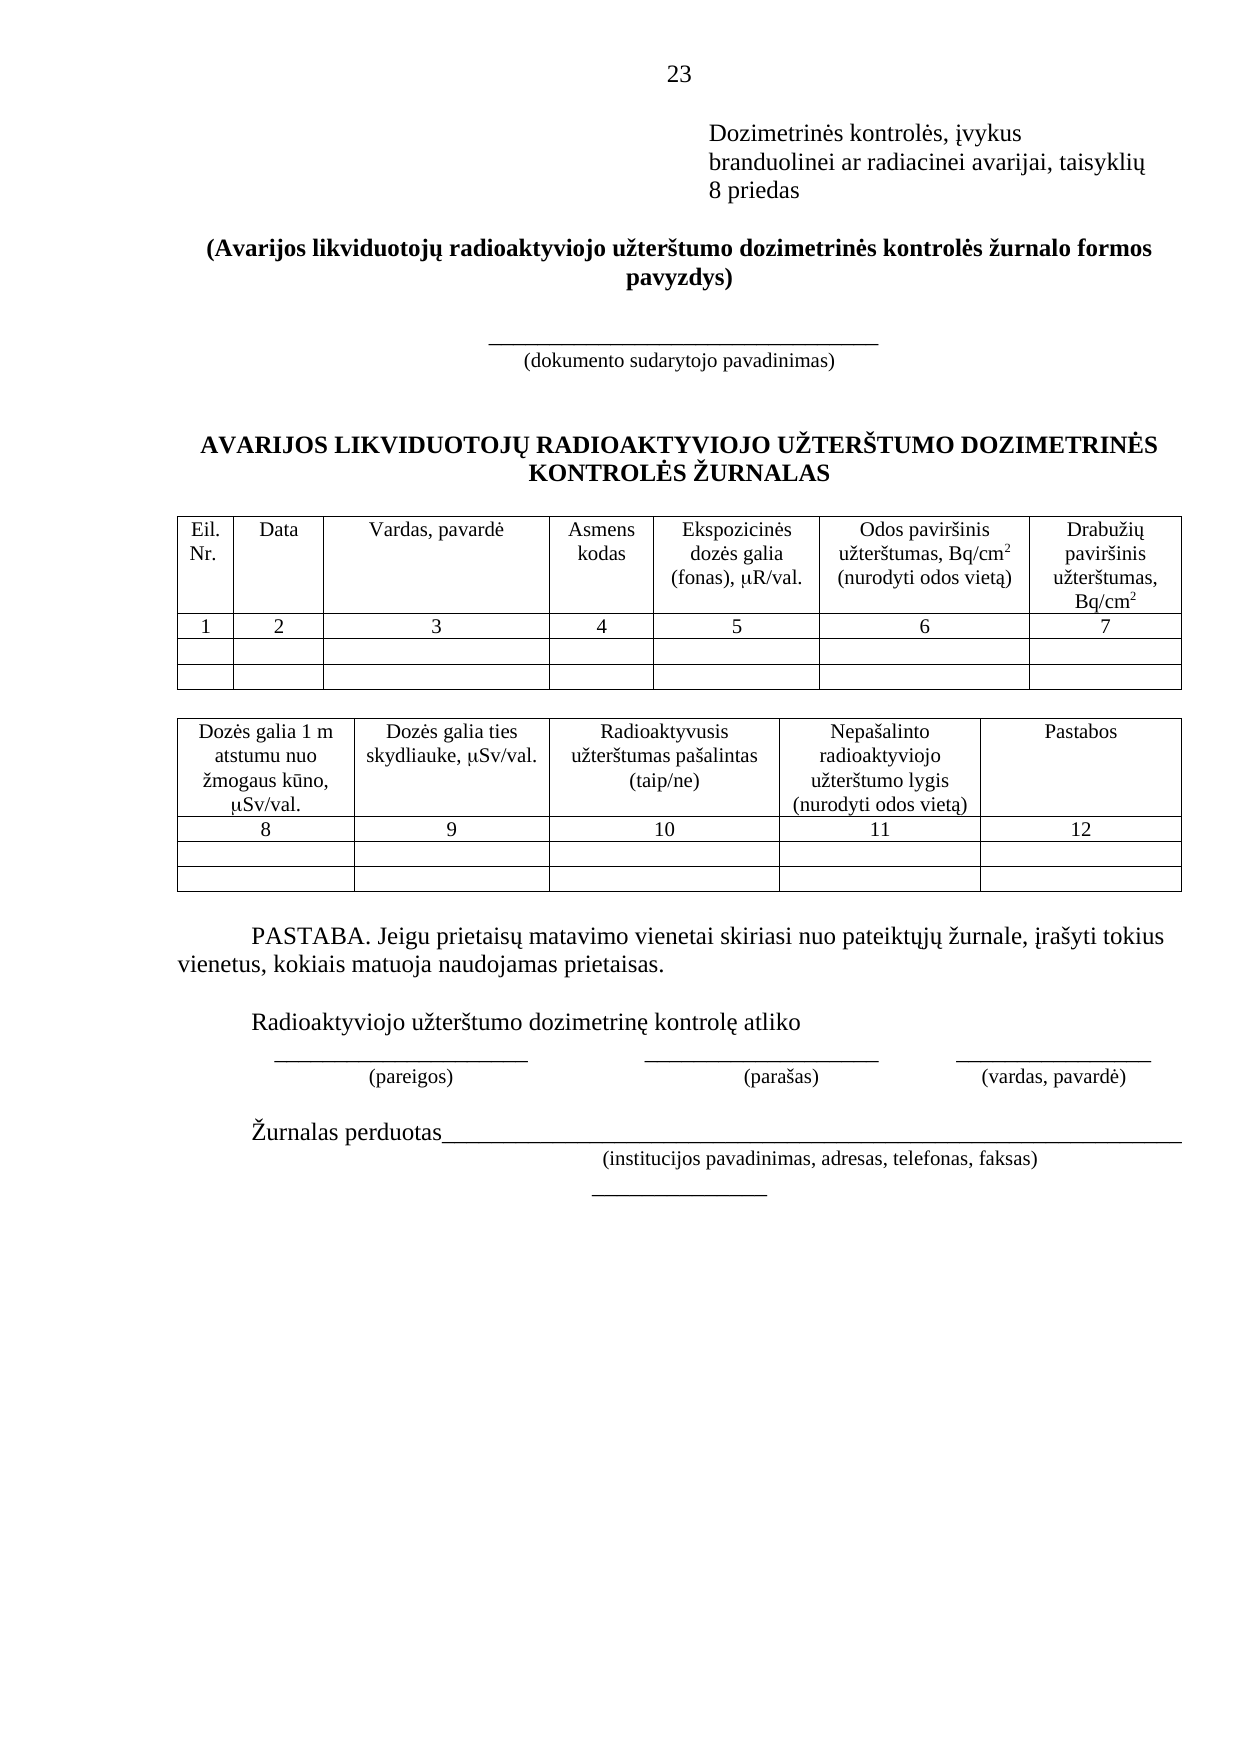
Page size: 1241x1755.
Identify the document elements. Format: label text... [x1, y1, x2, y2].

text Dozimetrinės kontrolės, įvykus [177, 118, 1181, 147]
table_cell [324, 639, 549, 663]
table_header Odos paviršinis užterštumas, Bq/cm2 (nurodyti odos vietą) [820, 517, 1029, 613]
table_cell [550, 867, 779, 891]
table_cell 11 [780, 817, 980, 841]
table_header Nepašalinto radioaktyviojo užterštumo lygis (nurodyti odos vietą) [780, 719, 980, 816]
table_cell 12 [981, 817, 1181, 841]
table_cell [178, 867, 354, 891]
table_cell [178, 665, 233, 688]
table_cell [1030, 639, 1181, 663]
text (avarijos likviduotojų radioaktyviojo užterštumo dozimetrinės kontrolės žurnalo formos pavyzdys) [177, 233, 1181, 291]
table_cell 1 [178, 614, 233, 638]
table_header Dozės galia ties skydliauke, Sv/val. [355, 719, 549, 816]
table_header Drabužių paviršinis užterštumas, Bq/cm2 [1030, 517, 1181, 613]
table_cell 3 [324, 614, 549, 638]
table_header Data [234, 517, 323, 613]
text Žurnalas perduotas [177, 1117, 1181, 1146]
table_cell [654, 639, 819, 663]
table_header Dozės galia 1 m atstumu nuo žmogaus kūno, Sv/val. [178, 719, 354, 816]
text Radioaktyviojo užterštumo dozimetrinę kontrolę atliko [177, 1007, 1181, 1036]
table_cell 6 [820, 614, 1029, 638]
table_cell [234, 639, 323, 663]
table_cell [550, 665, 653, 688]
table_cell 5 [654, 614, 819, 638]
table_cell [981, 842, 1181, 866]
table_cell [780, 867, 980, 891]
table_cell [234, 665, 323, 688]
text ______________ [177, 1170, 1181, 1199]
table_header Asmens kodas [550, 517, 653, 613]
text AVARIJOS LIKVIDUOTOJŲ RADIOAKTYVIOJO UŽTERŠTUMO DOZIMETRINĖS KONTROLĖS ŽURNALAS [177, 430, 1181, 487]
table_cell [820, 639, 1029, 663]
table_cell [178, 639, 233, 663]
text (dokumento sudarytojo pavadinimas) [177, 348, 1181, 372]
table_header Ekspozicinės dozės galia (fonas), R/val. [654, 517, 819, 613]
text (pareigos) (parašas) (vardas, pavardė) [177, 1064, 1181, 1088]
table_cell 7 [1030, 614, 1181, 638]
text PASTABA. Jeigu prietaisų matavimo vienetai skiriasi nuo pateiktųjų žurnale, įrašyti tokius vienetus, kokiais matuoja naudojamas prietaisas. [177, 921, 1181, 978]
table_header Radioaktyvusis užterštumas pašalintas (taip/ne) [550, 719, 779, 816]
table_cell [355, 842, 549, 866]
table_header Vardas, pavardė [324, 517, 549, 613]
table_cell [654, 665, 819, 688]
table_cell 4 [550, 614, 653, 638]
text branduolinei ar radiacinei avarijai, taisyklių [177, 147, 1181, 176]
text (institucijos pavadinimas, adresas, telefonas, faksas) [177, 1146, 1181, 1170]
table_cell [1030, 665, 1181, 688]
table_cell 9 [355, 817, 549, 841]
table_cell 10 [550, 817, 779, 841]
text 8 priedas [177, 176, 1181, 204]
table_cell [178, 842, 354, 866]
table_cell [820, 665, 1029, 688]
table_cell [550, 842, 779, 866]
table_header Eil. Nr. [178, 517, 233, 613]
table_cell [780, 842, 980, 866]
table_cell [550, 639, 653, 663]
table_cell 8 [178, 817, 354, 841]
table_cell [981, 867, 1181, 891]
table_cell [355, 867, 549, 891]
table_cell 2 [234, 614, 323, 638]
table_cell [324, 665, 549, 688]
table_header Pastabos [981, 719, 1181, 816]
